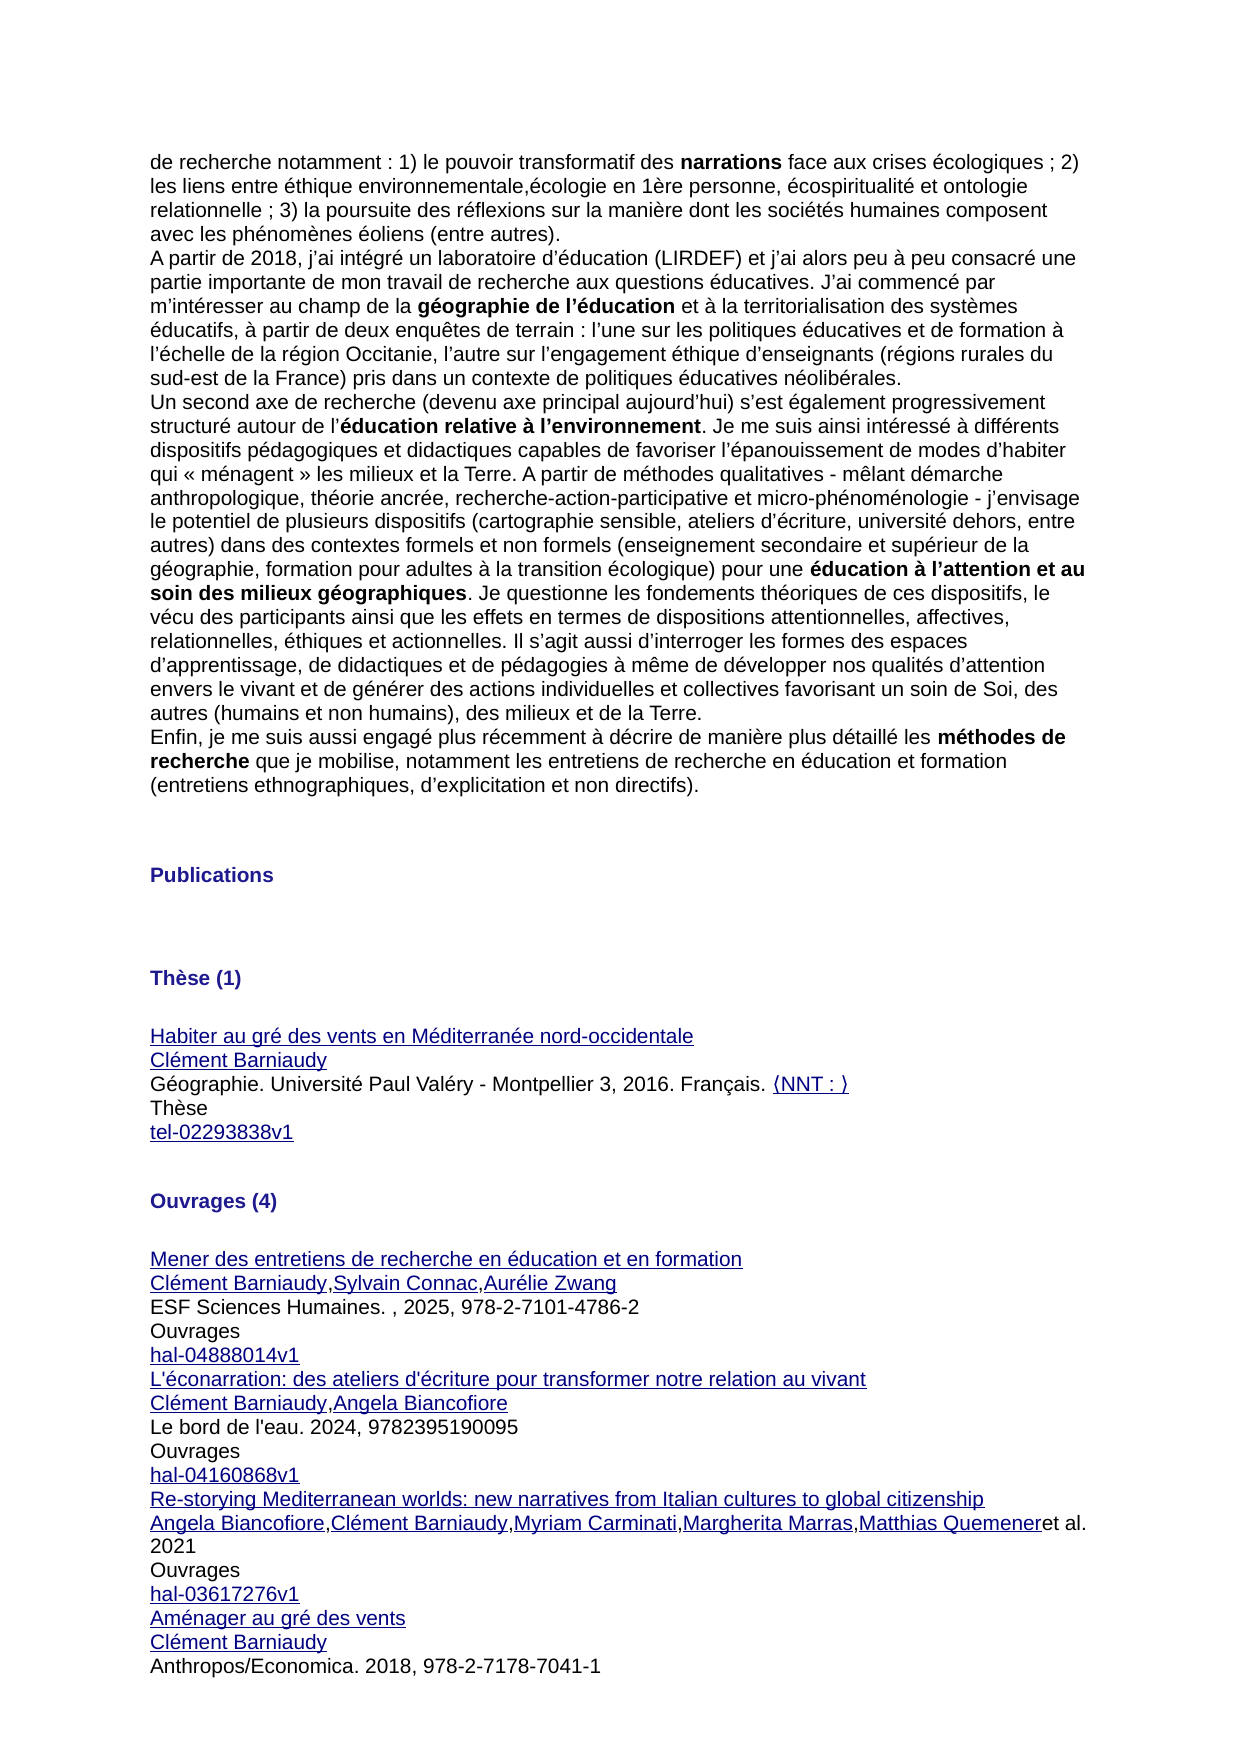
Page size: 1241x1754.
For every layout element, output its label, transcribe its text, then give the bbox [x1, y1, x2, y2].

text A partir de 2018, j’ai intégré un laboratoire d’éducation (LIRDEF) et j’ai alors peu à peu consacré une partie importante de mon travail de recherche aux questions éducatives. J’ai commencé par m’intéresser au champ de la géographie de l’éducation et à la territorialisation des systèmes éducatifs, à partir de deux enquêtes de terrain : l’une sur les politiques éducatives et de formation à l’échelle de la région Occitanie, l’autre sur l’engagement éthique d’enseignants (régions rurales du sud-est de la France) pris dans un contexte de politiques éducatives néolibérales. [150, 246, 1090, 389]
subtitle Thèse (1) [150, 966, 1090, 989]
table_cell Aménager au gré des vents Clément Barniaudy Anthropos/Economica. 2018, 978-2-7178-7041-1 [150, 1606, 1090, 1678]
table_header Habiter au gré des vents en Méditerranée nord-occidentale Clément Barniaudy Géographie. Université Paul Valéry - Montpellier 3, 2016. Français. ⟨NNT : ⟩ Thèse tel-02293838v1 [150, 1024, 1090, 1144]
subtitle Publications [150, 862, 1090, 886]
table_cell L'éconarration: des ateliers d'écriture pour transformer notre relation au vivant Clément Barniaudy,Angela Biancofiore Le bord de l'eau. 2024, 9782395190095 Ouvrages hal-04160868v1 [150, 1367, 1090, 1486]
text Enfin, je me suis aussi engagé plus récemment à décrire de manière plus détaillé les méthodes de recherche que je mobilise, notamment les entretiens de recherche en éducation et formation (entretiens ethnographiques, d’explicitation et non directifs). [150, 725, 1090, 797]
text de recherche notamment : 1) le pouvoir transformatif des narrations face aux crises écologiques ; 2) les liens entre éthique environnementale,écologie en 1ère personne, écospiritualité et ontologie relationnelle ; 3) la poursuite des réflexions sur la manière dont les sociétés humaines composent avec les phénomènes éoliens (entre autres). [150, 150, 1090, 246]
table_cell Re-storying Mediterranean worlds: new narratives from Italian cultures to global citizenship Angela Biancofiore,Clément Barniaudy,Myriam Carminati,Margherita Marras,Matthias Quemeneret al. 2021 Ouvrages hal-03617276v1 [150, 1486, 1090, 1606]
table_header Mener des entretiens de recherche en éducation et en formation Clément Barniaudy,Sylvain Connac,Aurélie Zwang ESF Sciences Humaines. , 2025, 978-2-7101-4786-2 Ouvrages hal-04888014v1 [150, 1247, 1090, 1367]
text Un second axe de recherche (devenu axe principal aujourd’hui) s’est également progressivement structuré autour de l’éducation relative à l’environnement. Je me suis ainsi intéressé à différents dispositifs pédagogiques et didactiques capables de favoriser l’épanouissement de modes d’habiter qui « ménagent » les milieux et la Terre. A partir de méthodes qualitatives - mêlant démarche anthropologique, théorie ancrée, recherche-action-participative et micro-phénoménologie - j’envisage le potentiel de plusieurs dispositifs (cartographie sensible, ateliers d’écriture, université dehors, entre autres) dans des contextes formels et non formels (enseignement secondaire et supérieur de la géographie, formation pour adultes à la transition écologique) pour une éducation à l’attention et au soin des milieux géographiques. Je questionne les fondements théoriques de ces dispositifs, le vécu des participants ainsi que les effets en termes de dispositions attentionnelles, affectives, relationnelles, éthiques et actionnelles. Il s’agit aussi d’interroger les formes des espaces d’apprentissage, de didactiques et de pédagogies à même de développer nos qualités d’attention envers le vivant et de générer des actions individuelles et collectives favorisant un soin de Soi, des autres (humains et non humains), des milieux et de la Terre. [150, 389, 1090, 725]
subtitle Ouvrages (4) [150, 1188, 1090, 1212]
